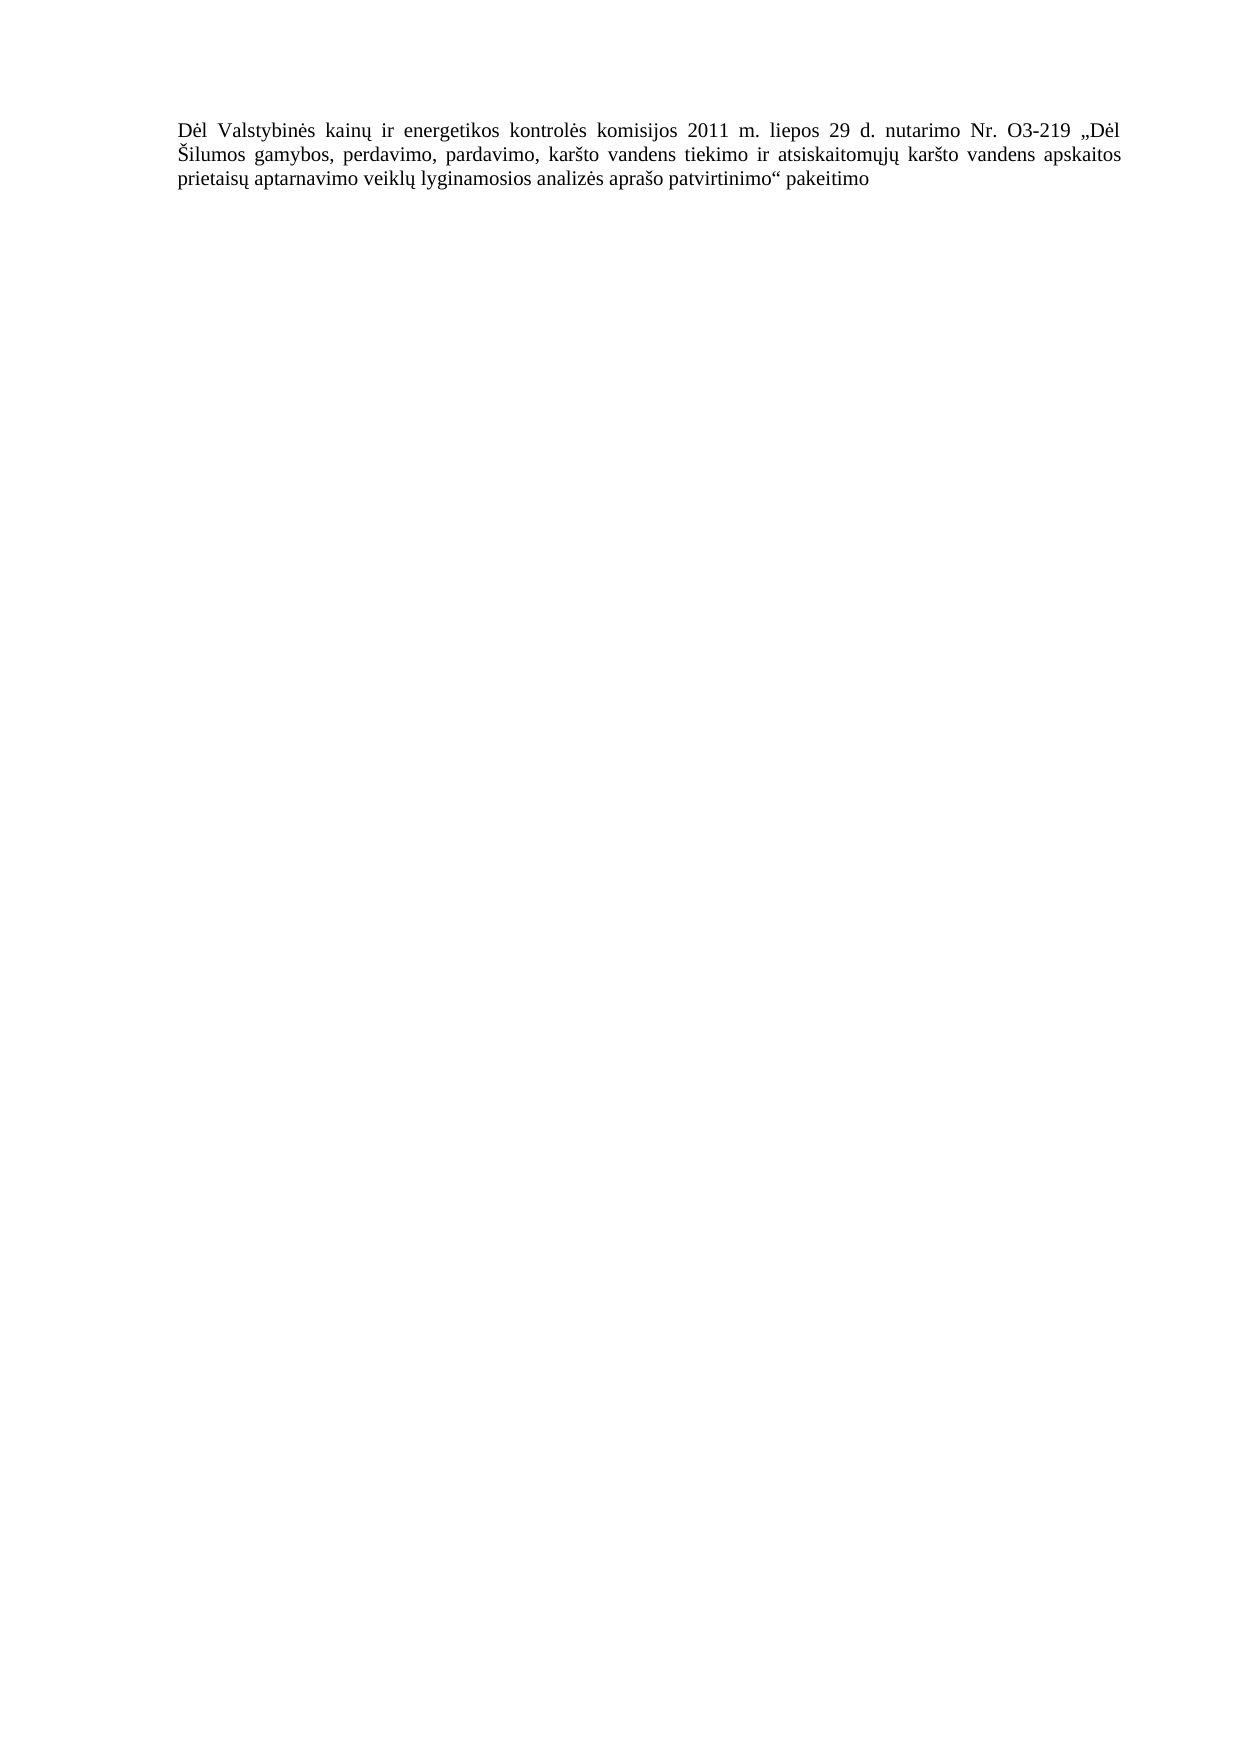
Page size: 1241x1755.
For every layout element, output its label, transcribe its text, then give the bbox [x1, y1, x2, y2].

text Dėl Valstybinės kainų ir energetikos kontrolės komisijos 2011 m. liepos 29 d. nutarimo Nr. O3-219 „Dėl Šilumos gamybos, perdavimo, pardavimo, karšto vandens tiekimo ir atsiskaitomųjų karšto vandens apskaitos prietaisų aptarnavimo veiklų lyginamosios analizės aprašo patvirtinimo“ pakeitimo [177, 118, 1122, 190]
